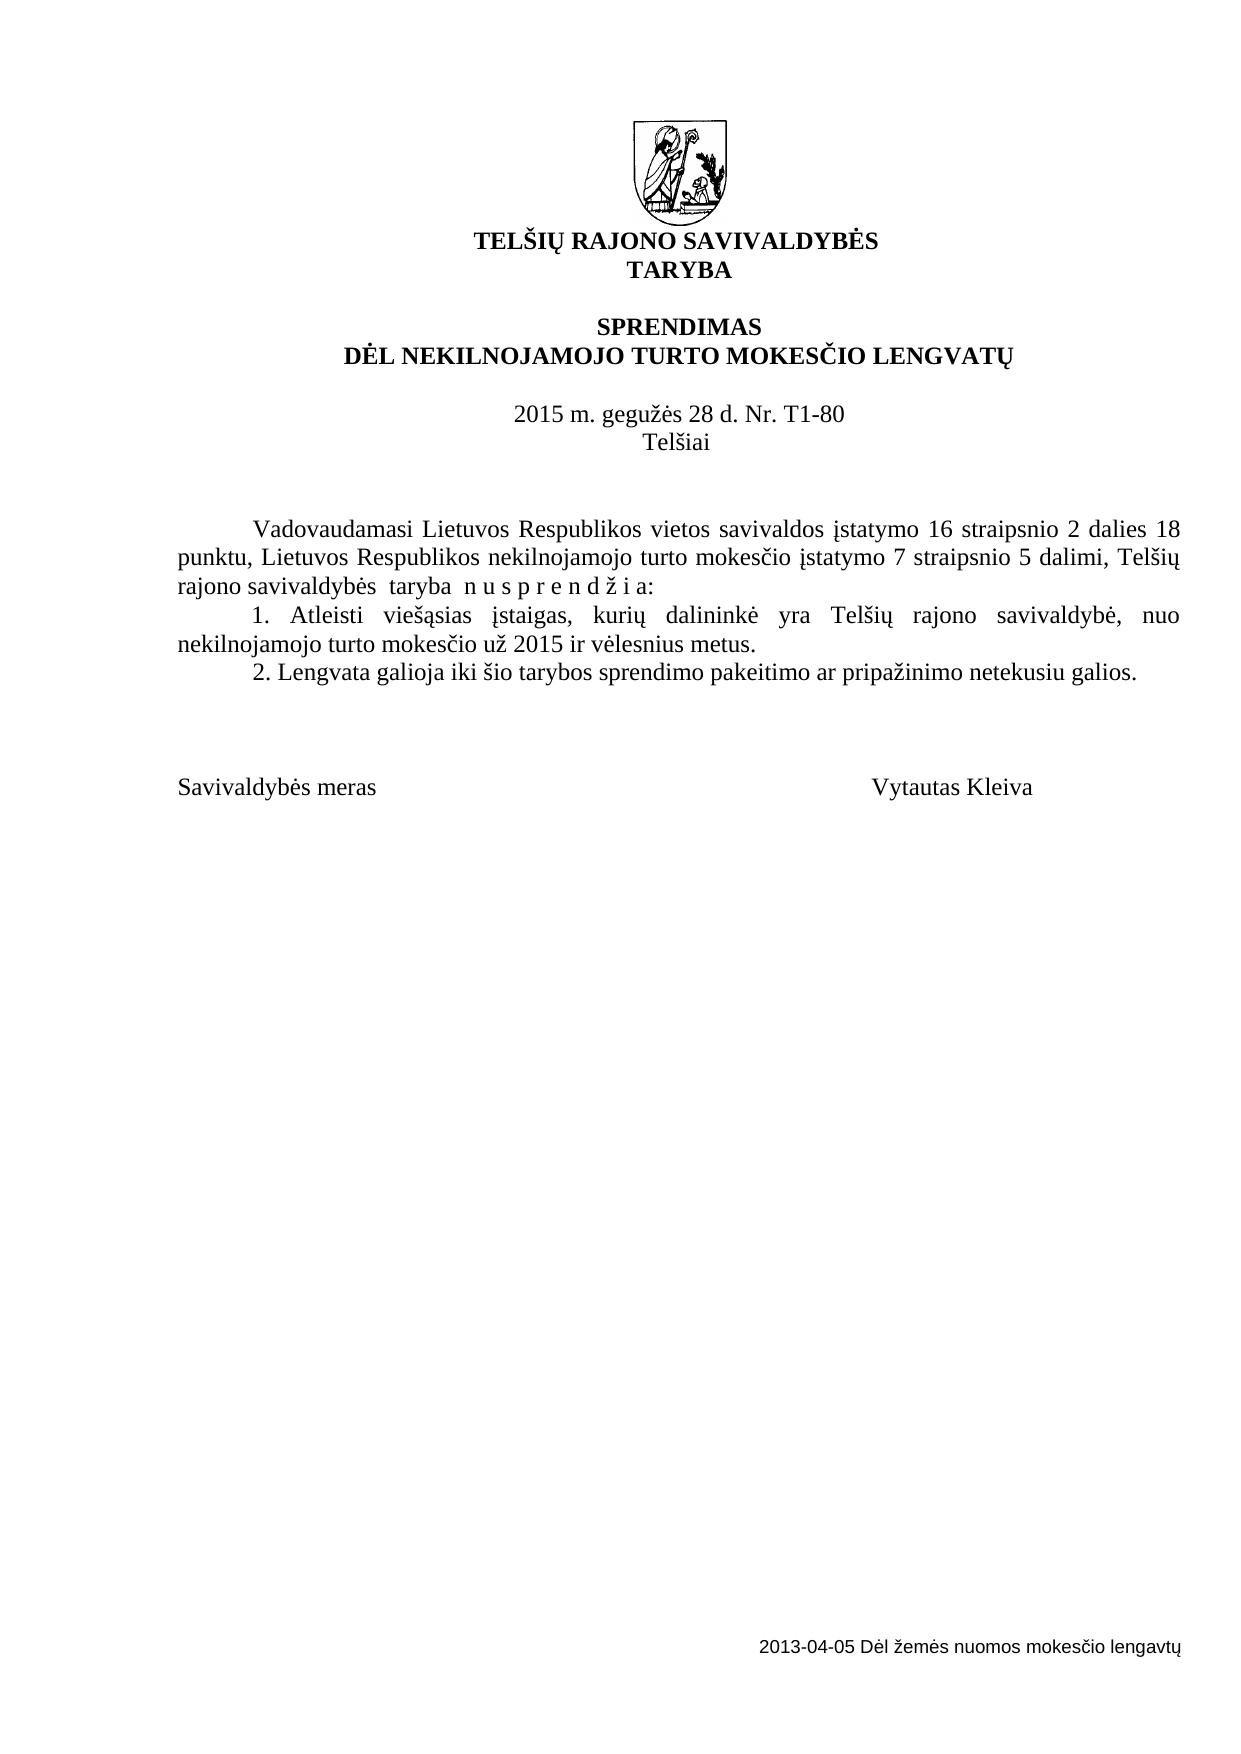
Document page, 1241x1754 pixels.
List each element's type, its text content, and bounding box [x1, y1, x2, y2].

text 2015 m. gegužės 28 d. Nr. T1-80 [177, 399, 1181, 427]
text Vadovaudamasi Lietuvos Respublikos vietos savivaldos įstatymo 16 straipsnio 2 dalies 18 punktu, Lietuvos Respublikos nekilnojamojo turto mokesčio įstatymo 7 straipsnio 5 dalimi, Telšių rajono savivaldybės taryba n u s p r e n d ž i a: [177, 514, 1181, 600]
text DĖL NEKILNOJAMOJO TURTO MOKESČIO LENGVATŲ [177, 341, 1181, 370]
text 1. Atleisti viešąsias įstaigas, kurių dalininkė yra Telšių rajono savivaldybė, nuo nekilnojamojo turto mokesčio už 2015 ir vėlesnius metus. [177, 600, 1181, 657]
text Telšiai [177, 427, 1181, 456]
text TELŠIŲ RAJONO SAVIVALDYBĖS [177, 226, 1181, 255]
text SPRENDIMAS [177, 312, 1181, 341]
text TARYBA [177, 255, 1181, 284]
text Savivaldybės meras Vytautas Kleiva [177, 772, 1181, 801]
text 2. Lengvata galioja iki šio tarybos sprendimo pakeitimo ar pripažinimo netekusiu galios. [177, 657, 1181, 686]
